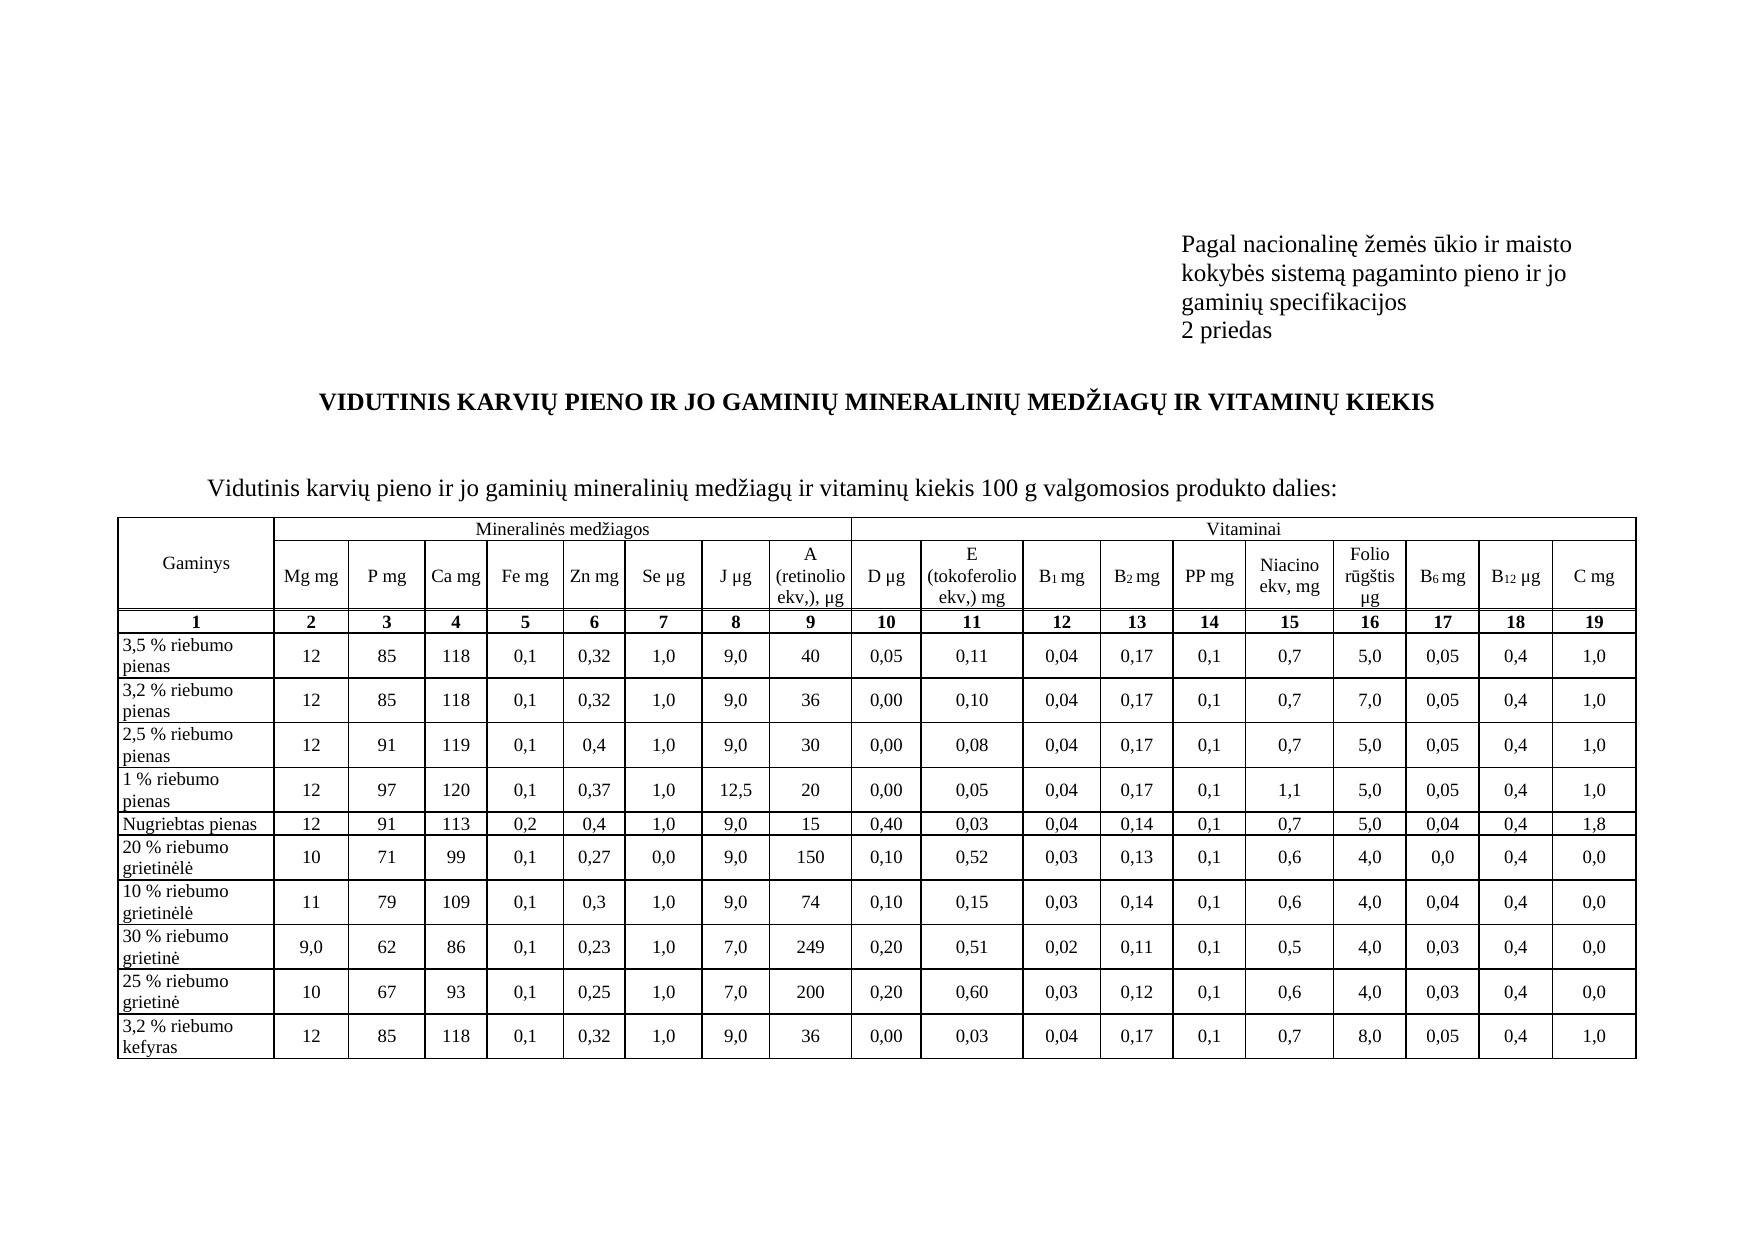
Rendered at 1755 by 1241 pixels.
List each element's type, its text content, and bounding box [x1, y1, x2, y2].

table_cell 0,04 [1024, 768, 1100, 811]
table_cell 1,0 [626, 723, 701, 766]
table_header Gaminys [119, 518, 273, 608]
table_cell Folio rūgštis μg [1334, 541, 1405, 608]
table_cell 0,37 [564, 768, 624, 811]
table_cell 0,1 [488, 768, 563, 811]
table_cell 0,04 [1407, 881, 1478, 923]
table_cell 0,4 [1480, 679, 1552, 722]
table_cell 0,17 [1101, 634, 1172, 677]
table_cell 0,17 [1101, 723, 1172, 766]
table_cell 9,0 [703, 723, 769, 766]
table_cell 200 [770, 970, 851, 1013]
table_cell 1 [119, 611, 273, 632]
table_cell 0,04 [1024, 813, 1100, 834]
table_cell 19 [1553, 611, 1635, 632]
table_cell B12 μg [1480, 541, 1552, 608]
table_cell 0,05 [1407, 768, 1478, 811]
table_cell 9,0 [703, 813, 769, 834]
table_cell 0,10 [922, 679, 1022, 722]
table_cell 0,7 [1246, 634, 1333, 677]
table_cell 15 [770, 813, 851, 834]
table_cell 16 [1334, 611, 1405, 632]
table_cell 93 [426, 970, 486, 1013]
table_cell 1,0 [1553, 723, 1635, 766]
table_cell 0,0 [1407, 836, 1478, 879]
table_cell 1,8 [1553, 813, 1635, 834]
table_cell 0,4 [1480, 836, 1552, 879]
table_cell 0,05 [922, 768, 1022, 811]
table_cell 0,11 [922, 634, 1022, 677]
table_cell 4,0 [1334, 881, 1405, 923]
table_cell 0,1 [1174, 768, 1245, 811]
table_cell 12,5 [703, 768, 769, 811]
table_cell 0,00 [852, 768, 920, 811]
table_cell 0,0 [1553, 836, 1635, 879]
table_cell 1,0 [1553, 1015, 1635, 1058]
table_cell 9,0 [275, 925, 348, 968]
table_cell 85 [349, 679, 424, 722]
table_cell 30 [770, 723, 851, 766]
table_cell 36 [770, 1015, 851, 1058]
table_cell 9 [770, 611, 851, 632]
table_cell 0,1 [1174, 881, 1245, 923]
table_cell 3 [349, 611, 424, 632]
table_cell 0,05 [1407, 634, 1478, 677]
table_cell 0,0 [1553, 970, 1635, 1013]
table_cell 0,20 [852, 925, 920, 968]
table_cell 4,0 [1334, 925, 1405, 968]
table_cell 0,1 [1174, 723, 1245, 766]
table_cell 30 % riebumo grietinė [119, 925, 273, 968]
table_cell 85 [349, 1015, 424, 1058]
table_cell 12 [275, 679, 348, 722]
table_cell B2 mg [1101, 541, 1172, 608]
table_cell 0,4 [1480, 813, 1552, 834]
table_cell 0,1 [1174, 836, 1245, 879]
table_cell 9,0 [703, 836, 769, 879]
table_cell 0,32 [564, 1015, 624, 1058]
table_cell 109 [426, 881, 486, 923]
table_cell 0,05 [852, 634, 920, 677]
table_cell 0,3 [564, 881, 624, 923]
table_cell 3,5 % riebumo pienas [119, 634, 273, 677]
table_cell 13 [1101, 611, 1172, 632]
table_cell 7,0 [703, 970, 769, 1013]
table_cell 10 [275, 970, 348, 1013]
table_cell 118 [426, 634, 486, 677]
table_cell 0,04 [1024, 679, 1100, 722]
table_cell 12 [1024, 611, 1100, 632]
table_cell A (retinolio ekv,), μg [770, 541, 851, 608]
table_cell 0,13 [1101, 836, 1172, 879]
table_cell 20 [770, 768, 851, 811]
table_cell 9,0 [703, 881, 769, 923]
table_cell 150 [770, 836, 851, 879]
table_cell 0,02 [1024, 925, 1100, 968]
table_cell 1,0 [1553, 634, 1635, 677]
table_cell 0,04 [1024, 634, 1100, 677]
table_cell 25 % riebumo grietinė [119, 970, 273, 1013]
table_cell 0,52 [922, 836, 1022, 879]
table_cell 2,5 % riebumo pienas [119, 723, 273, 766]
table_cell 0,20 [852, 970, 920, 1013]
table_cell 1,0 [626, 634, 701, 677]
table_cell 0,1 [488, 634, 563, 677]
table_cell 36 [770, 679, 851, 722]
table_cell 7,0 [703, 925, 769, 968]
table_cell 91 [349, 813, 424, 834]
table_cell 0,7 [1246, 679, 1333, 722]
table_cell 0,10 [852, 836, 920, 879]
table_cell 99 [426, 836, 486, 879]
table_cell Zn mg [564, 541, 624, 608]
table_cell 0,27 [564, 836, 624, 879]
table_cell 0,05 [1407, 723, 1478, 766]
table_cell 0,4 [1480, 970, 1552, 1013]
table_cell 0,03 [1024, 970, 1100, 1013]
table_cell 9,0 [703, 679, 769, 722]
table_cell 0,00 [852, 723, 920, 766]
table_cell 4,0 [1334, 970, 1405, 1013]
table_cell B6 mg [1407, 541, 1478, 608]
table_cell 5 [488, 611, 563, 632]
table_cell 0,04 [1407, 813, 1478, 834]
text Vidutinis karvių pieno ir jo gaminių mineralinių medžiagų ir vitaminų kiekis 100 g valgomosios produkto dalies: [118, 473, 1636, 502]
table_header Vitaminai [852, 518, 1635, 540]
table_cell 9,0 [703, 1015, 769, 1058]
table_cell 20 % riebumo grietinėlė [119, 836, 273, 879]
table_cell 0,4 [564, 723, 624, 766]
table_cell 11 [275, 881, 348, 923]
table_cell 0,1 [1174, 925, 1245, 968]
table_cell 1,0 [626, 768, 701, 811]
table_cell 1,0 [626, 925, 701, 968]
table_cell 0,17 [1101, 679, 1172, 722]
table_cell 0,0 [1553, 881, 1635, 923]
table_cell 113 [426, 813, 486, 834]
table_cell 85 [349, 634, 424, 677]
table_cell 0,00 [852, 1015, 920, 1058]
table_cell 0,03 [1407, 925, 1478, 968]
table_cell J μg [703, 541, 769, 608]
table_cell 0,03 [1024, 881, 1100, 923]
table_cell 1 % riebumo pienas [119, 768, 273, 811]
table_cell 1,0 [626, 1015, 701, 1058]
table_cell 0,05 [1407, 1015, 1478, 1058]
table_cell 6 [564, 611, 624, 632]
table_cell 18 [1480, 611, 1552, 632]
table_cell 0,1 [488, 679, 563, 722]
table_cell 2 [275, 611, 348, 632]
table_cell 0,05 [1407, 679, 1478, 722]
table_cell 12 [275, 813, 348, 834]
table_cell 0,4 [1480, 925, 1552, 968]
table_cell 4 [426, 611, 486, 632]
table_cell 0,4 [1480, 634, 1552, 677]
table_cell 10 [275, 836, 348, 879]
table_cell 0,51 [922, 925, 1022, 968]
table_cell 14 [1174, 611, 1245, 632]
table_cell 9,0 [703, 634, 769, 677]
table_cell 5,0 [1334, 634, 1405, 677]
table_cell 0,1 [488, 1015, 563, 1058]
table_cell 74 [770, 881, 851, 923]
table_cell 62 [349, 925, 424, 968]
table_cell 0,1 [1174, 679, 1245, 722]
table_cell 249 [770, 925, 851, 968]
table_cell 0,4 [1480, 1015, 1552, 1058]
table_cell 10 % riebumo grietinėlė [119, 881, 273, 923]
table_cell 0,6 [1246, 836, 1333, 879]
table_cell 11 [922, 611, 1022, 632]
table_cell 10 [852, 611, 920, 632]
table_cell 0,2 [488, 813, 563, 834]
table_cell 0,5 [1246, 925, 1333, 968]
table_cell 8,0 [1334, 1015, 1405, 1058]
table_cell 3,2 % riebumo pienas [119, 679, 273, 722]
table_cell 40 [770, 634, 851, 677]
table_cell 0,25 [564, 970, 624, 1013]
table_cell 7 [626, 611, 701, 632]
table_cell 118 [426, 1015, 486, 1058]
table_cell 0,0 [626, 836, 701, 879]
table_cell 0,0 [1553, 925, 1635, 968]
table_cell 67 [349, 970, 424, 1013]
table_cell Niacino ekv, mg [1246, 541, 1333, 608]
table_cell 7,0 [1334, 679, 1405, 722]
table_cell 120 [426, 768, 486, 811]
table_cell 12 [275, 723, 348, 766]
table_cell 1,1 [1246, 768, 1333, 811]
table_cell 1,0 [626, 813, 701, 834]
table_cell 0,1 [488, 881, 563, 923]
table_cell 0,12 [1101, 970, 1172, 1013]
table_cell 12 [275, 1015, 348, 1058]
table_cell 97 [349, 768, 424, 811]
table_cell 0,04 [1024, 723, 1100, 766]
table_cell 91 [349, 723, 424, 766]
table_cell Mg mg [275, 541, 348, 608]
table_cell 0,40 [852, 813, 920, 834]
table_cell 0,23 [564, 925, 624, 968]
table_cell 1,0 [626, 970, 701, 1013]
table_cell 0,7 [1246, 1015, 1333, 1058]
table_cell 5,0 [1334, 723, 1405, 766]
table_cell 0,1 [488, 723, 563, 766]
table_cell 1,0 [626, 881, 701, 923]
table_cell 0,17 [1101, 1015, 1172, 1058]
table_cell 1,0 [1553, 679, 1635, 722]
table_cell 5,0 [1334, 768, 1405, 811]
table_cell 0,7 [1246, 813, 1333, 834]
table_cell 12 [275, 768, 348, 811]
table_cell 8 [703, 611, 769, 632]
table_cell Ca mg [426, 541, 486, 608]
table_cell 0,03 [922, 1015, 1022, 1058]
table_cell 0,1 [488, 925, 563, 968]
table_cell 0,03 [922, 813, 1022, 834]
table_cell 0,4 [564, 813, 624, 834]
table_cell 0,4 [1480, 768, 1552, 811]
table_cell 71 [349, 836, 424, 879]
table_cell 1,0 [1553, 768, 1635, 811]
text Pagal nacionalinę žemės ūkio ir maisto kokybės sistemą pagaminto pieno ir jo gaminių specifikacijos [1181, 229, 1636, 315]
table_cell 0,1 [488, 970, 563, 1013]
table_cell 0,10 [852, 881, 920, 923]
table_cell 0,1 [1174, 634, 1245, 677]
table_cell 0,4 [1480, 881, 1552, 923]
table_cell 0,04 [1024, 1015, 1100, 1058]
table_cell 17 [1407, 611, 1478, 632]
table_cell 0,32 [564, 634, 624, 677]
table_cell 1,0 [626, 679, 701, 722]
table_cell E (tokoferolio ekv,) mg [922, 541, 1022, 608]
table_cell 15 [1246, 611, 1333, 632]
table_cell 0,6 [1246, 970, 1333, 1013]
table_cell 0,03 [1407, 970, 1478, 1013]
table_cell Se μg [626, 541, 701, 608]
table_cell PP mg [1174, 541, 1245, 608]
table_cell 0,7 [1246, 723, 1333, 766]
table_cell 0,4 [1480, 723, 1552, 766]
table_cell 0,32 [564, 679, 624, 722]
table_cell 0,15 [922, 881, 1022, 923]
table_cell 118 [426, 679, 486, 722]
table_cell 0,1 [1174, 813, 1245, 834]
table_cell 0,00 [852, 679, 920, 722]
table_cell 0,08 [922, 723, 1022, 766]
table_cell C mg [1553, 541, 1635, 608]
table_cell 12 [275, 634, 348, 677]
table_cell P mg [349, 541, 424, 608]
table_cell 0,14 [1101, 813, 1172, 834]
table_cell 0,17 [1101, 768, 1172, 811]
table_cell Fe mg [488, 541, 563, 608]
table_cell B1 mg [1024, 541, 1100, 608]
table_cell 0,6 [1246, 881, 1333, 923]
table_cell 0,1 [1174, 970, 1245, 1013]
table_cell 79 [349, 881, 424, 923]
table_cell 0,60 [922, 970, 1022, 1013]
table_cell 4,0 [1334, 836, 1405, 879]
table_cell 0,03 [1024, 836, 1100, 879]
table_cell 86 [426, 925, 486, 968]
table_cell 0,14 [1101, 881, 1172, 923]
table_cell 119 [426, 723, 486, 766]
text 2 priedas [1181, 315, 1636, 344]
table_cell D μg [852, 541, 920, 608]
text VIDUTINIS KARVIŲ PIENO IR JO GAMINIŲ MINERALINIŲ MEDŽIAGŲ IR VITAMINŲ KIEKIS [118, 387, 1636, 416]
table_header Mineralinės medžiagos [275, 518, 851, 540]
table_cell 0,11 [1101, 925, 1172, 968]
table_cell 5,0 [1334, 813, 1405, 834]
table_cell 0,1 [488, 836, 563, 879]
table_cell Nugriebtas pienas [119, 813, 273, 834]
table_cell 0,1 [1174, 1015, 1245, 1058]
table_cell 3,2 % riebumo kefyras [119, 1015, 273, 1058]
